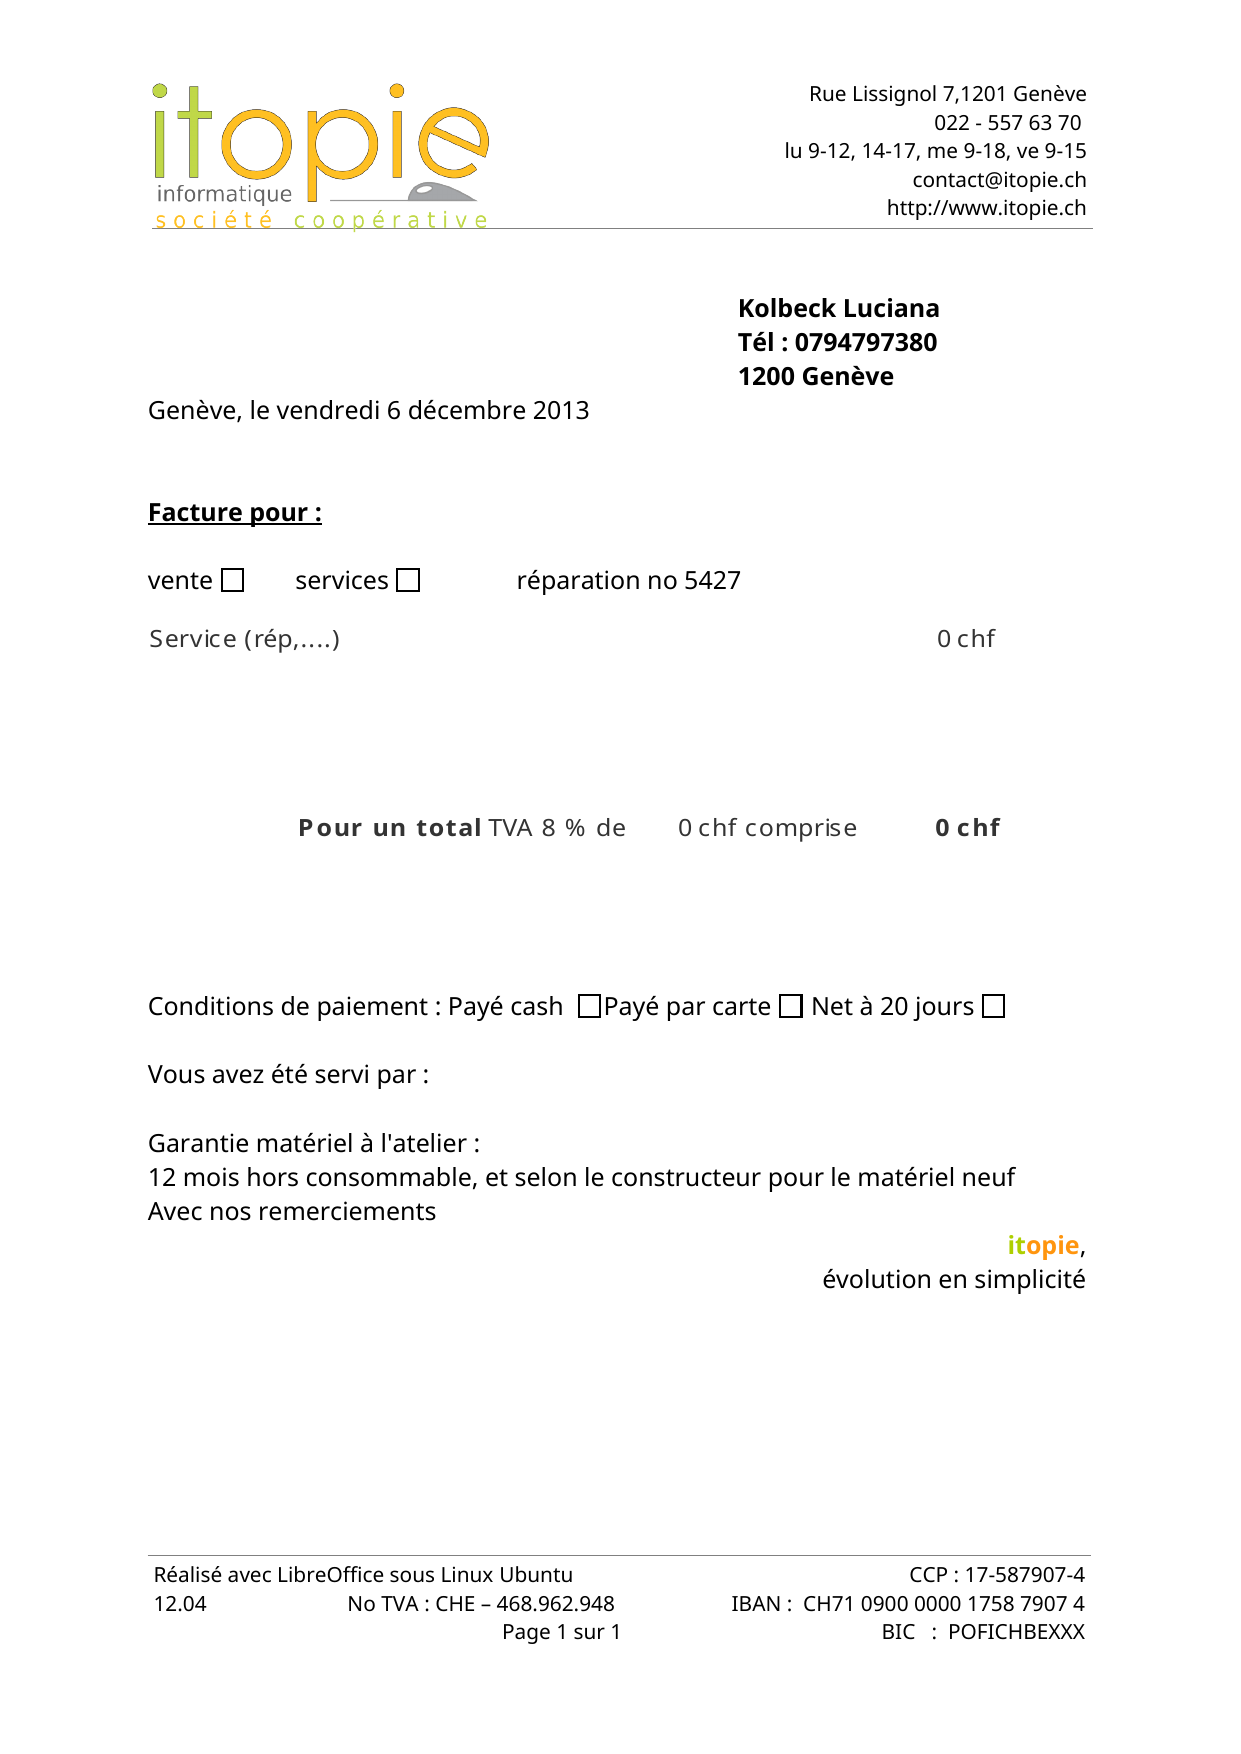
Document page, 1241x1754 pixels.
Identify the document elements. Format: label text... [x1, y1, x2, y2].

text Facture pour : [148, 495, 1093, 529]
text Genève, le vendredi 6 décembre 2013 [148, 392, 1093, 427]
text Garantie matériel à l'atelier : [148, 1125, 1093, 1159]
text 12 mois hors consommable, et selon le constructeur pour le matériel neuf [148, 1159, 1093, 1193]
text itopie, [148, 1227, 1093, 1262]
text Conditions de paiement : Payé cash Payé par carte Net à 20 jours [148, 989, 1093, 1023]
picture [138, 72, 500, 244]
text Kolbeck Luciana [148, 290, 1093, 324]
text évolution en simplicité [148, 1262, 1093, 1296]
text Tél : 0794797380 [148, 324, 1093, 358]
text vente services réparation no 5427 [148, 563, 1093, 597]
text Avec nos remerciements [148, 1193, 1093, 1227]
text Vous avez été servi par : [148, 1057, 1093, 1091]
text 1200 Genève [148, 358, 1093, 392]
